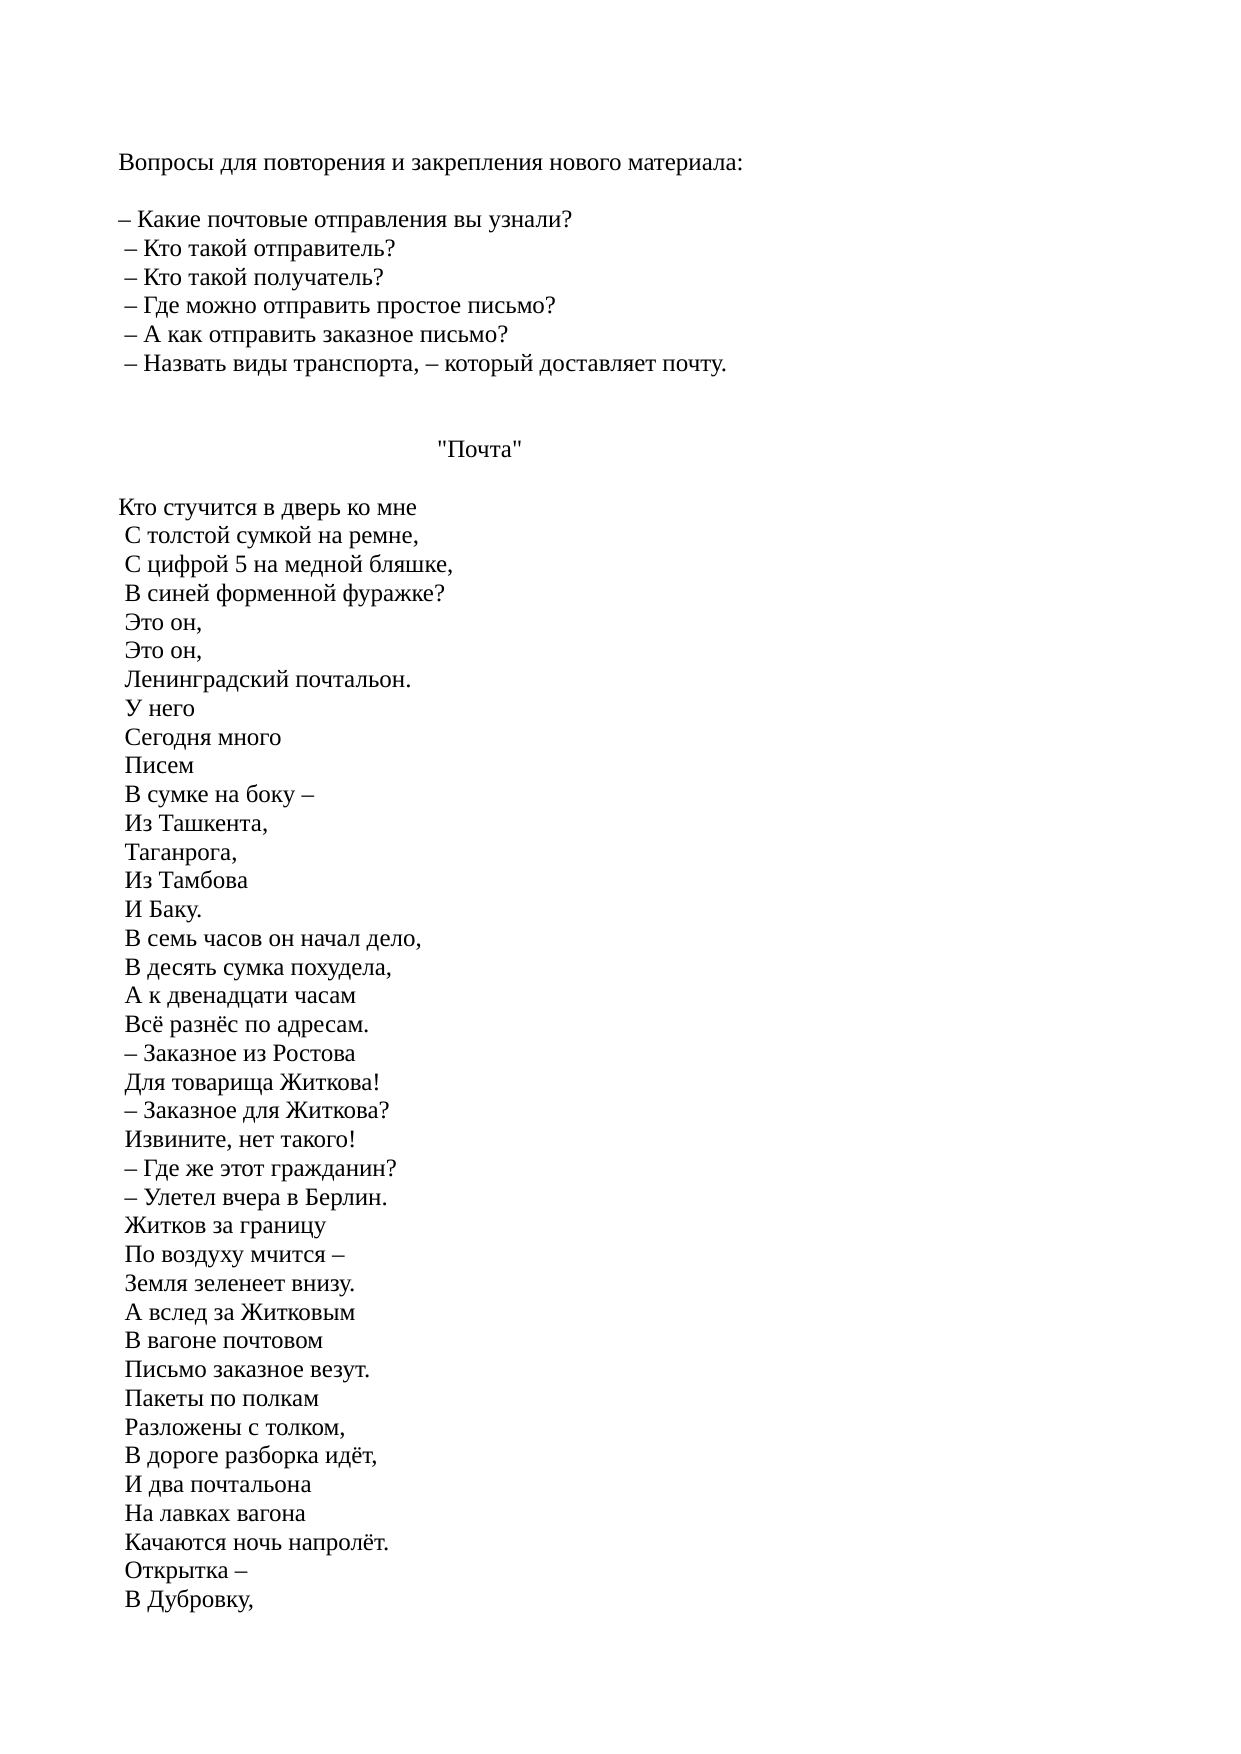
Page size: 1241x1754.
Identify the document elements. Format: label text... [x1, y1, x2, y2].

text Житков за границу [118, 1211, 1122, 1239]
text В дороге разборка идёт, [118, 1441, 1122, 1469]
text Сегодня много [118, 722, 1122, 751]
text – Кто такой получатель? [118, 262, 1122, 291]
text Писем [118, 751, 1122, 779]
text И Баку. [118, 894, 1122, 923]
text В вагоне почтовом [118, 1326, 1122, 1354]
text – Заказное из Ростова [118, 1038, 1122, 1067]
text – А как отправить заказное письмо? [118, 319, 1122, 348]
text Кто стучится в дверь ко мне [118, 492, 1122, 521]
text На лавках вагона [118, 1498, 1122, 1527]
text Письмо заказное везут. [118, 1354, 1122, 1383]
text – Где же этот гражданин? [118, 1153, 1122, 1182]
text В семь часов он начал дело, [118, 923, 1122, 952]
text По воздуху мчится – [118, 1239, 1122, 1268]
text С цифрой 5 на медной бляшке, [118, 549, 1122, 578]
text Извините, нет такого! [118, 1124, 1122, 1153]
text – Заказное для Житкова? [118, 1096, 1122, 1124]
text Качаются ночь напролёт. [118, 1527, 1122, 1556]
text Из Тамбова [118, 866, 1122, 894]
text Разложены с толком, [118, 1412, 1122, 1441]
text Вопросы для повторения и закрепления нового материала: [118, 147, 1122, 176]
text Земля зеленеет внизу. [118, 1268, 1122, 1297]
text Таганрога, [118, 837, 1122, 866]
text – Улетел вчера в Берлин. [118, 1182, 1122, 1211]
text Всё разнёс по адресам. [118, 1009, 1122, 1038]
text А вслед за Житковым [118, 1297, 1122, 1326]
text В десять сумка похудела, [118, 952, 1122, 981]
text Открытка – [118, 1556, 1122, 1584]
text – Где можно отправить простое письмо? [118, 291, 1122, 319]
text Для товарища Житкова! [118, 1067, 1122, 1096]
text С толстой сумкой на ремне, [118, 521, 1122, 549]
text – Назвать виды транспорта, – который доставляет почту. [118, 348, 1122, 377]
text В Дубровку, [118, 1584, 1122, 1613]
text В сумке на боку – [118, 779, 1122, 808]
text И два почтальона [118, 1469, 1122, 1498]
text Это он, [118, 607, 1122, 636]
text – Какие почтовые отправления вы узнали? [118, 204, 1122, 233]
text Из Ташкента, [118, 808, 1122, 837]
text В синей форменной фуражке? [118, 578, 1122, 607]
text Это он, [118, 636, 1122, 664]
text Пакеты по полкам [118, 1383, 1122, 1412]
text "Почта" [118, 434, 1122, 463]
text Ленинградский почтальон. [118, 664, 1122, 693]
text У него [118, 693, 1122, 722]
text – Кто такой отправитель? [118, 233, 1122, 262]
text А к двенадцати часам [118, 981, 1122, 1009]
